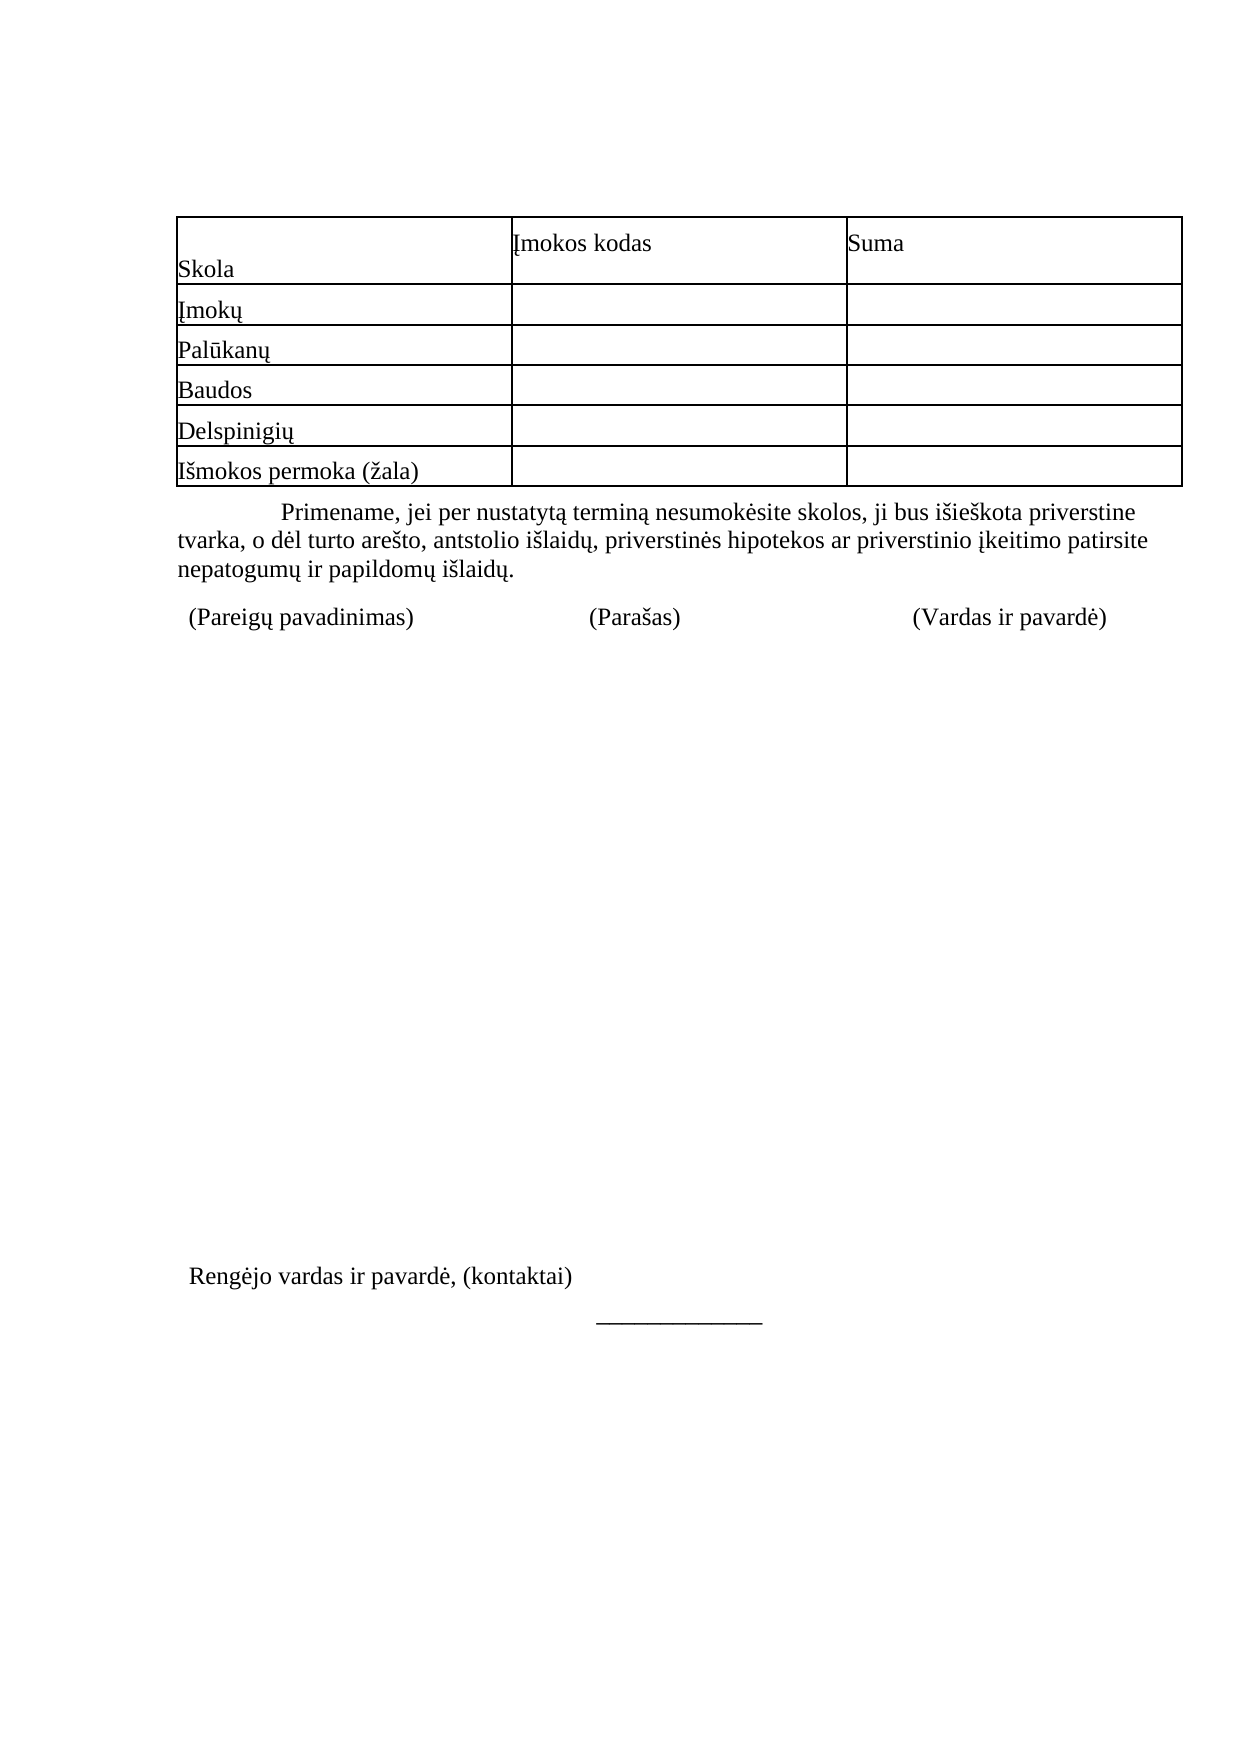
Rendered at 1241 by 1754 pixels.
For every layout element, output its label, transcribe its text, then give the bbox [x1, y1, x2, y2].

table_cell Palūkanų [178, 326, 511, 364]
table_header Įmokos kodas [513, 218, 846, 283]
table_cell Išmokos permoka (žala) [178, 447, 511, 485]
table_cell [848, 406, 1181, 445]
table_header Rengėjo vardas ir pavardė, (kontaktai) [177, 1251, 681, 1290]
table_header (Pareigų pavadinimas) (Parašas) [177, 593, 753, 631]
table_cell Įmokų [178, 285, 511, 323]
table_cell Baudos [178, 366, 511, 404]
text _____________ [177, 1299, 1181, 1326]
table_cell [513, 285, 846, 323]
table_header (Vardas ir pavardė) [753, 593, 1182, 631]
table_cell [848, 447, 1181, 485]
table_header [681, 1251, 1182, 1290]
table_cell [848, 326, 1181, 364]
table_header Skola [178, 218, 511, 283]
table_cell Delspinigių [178, 406, 511, 445]
table_cell [513, 326, 846, 364]
table_header Suma [848, 218, 1181, 283]
table_cell [848, 285, 1181, 323]
table_cell [513, 447, 846, 485]
table_cell [513, 406, 846, 445]
table_cell [513, 366, 846, 404]
table_cell [848, 366, 1181, 404]
text Primename, jei per nustatytą terminą nesumokėsite skolos, ji bus išieškota priverstine tvarka, o dėl turto arešto, antstolio išlaidų, priverstinės hipotekos ar priverstinio įkeitimo patirsite nepatogumų ir papildomų išlaidų. [177, 497, 1181, 583]
